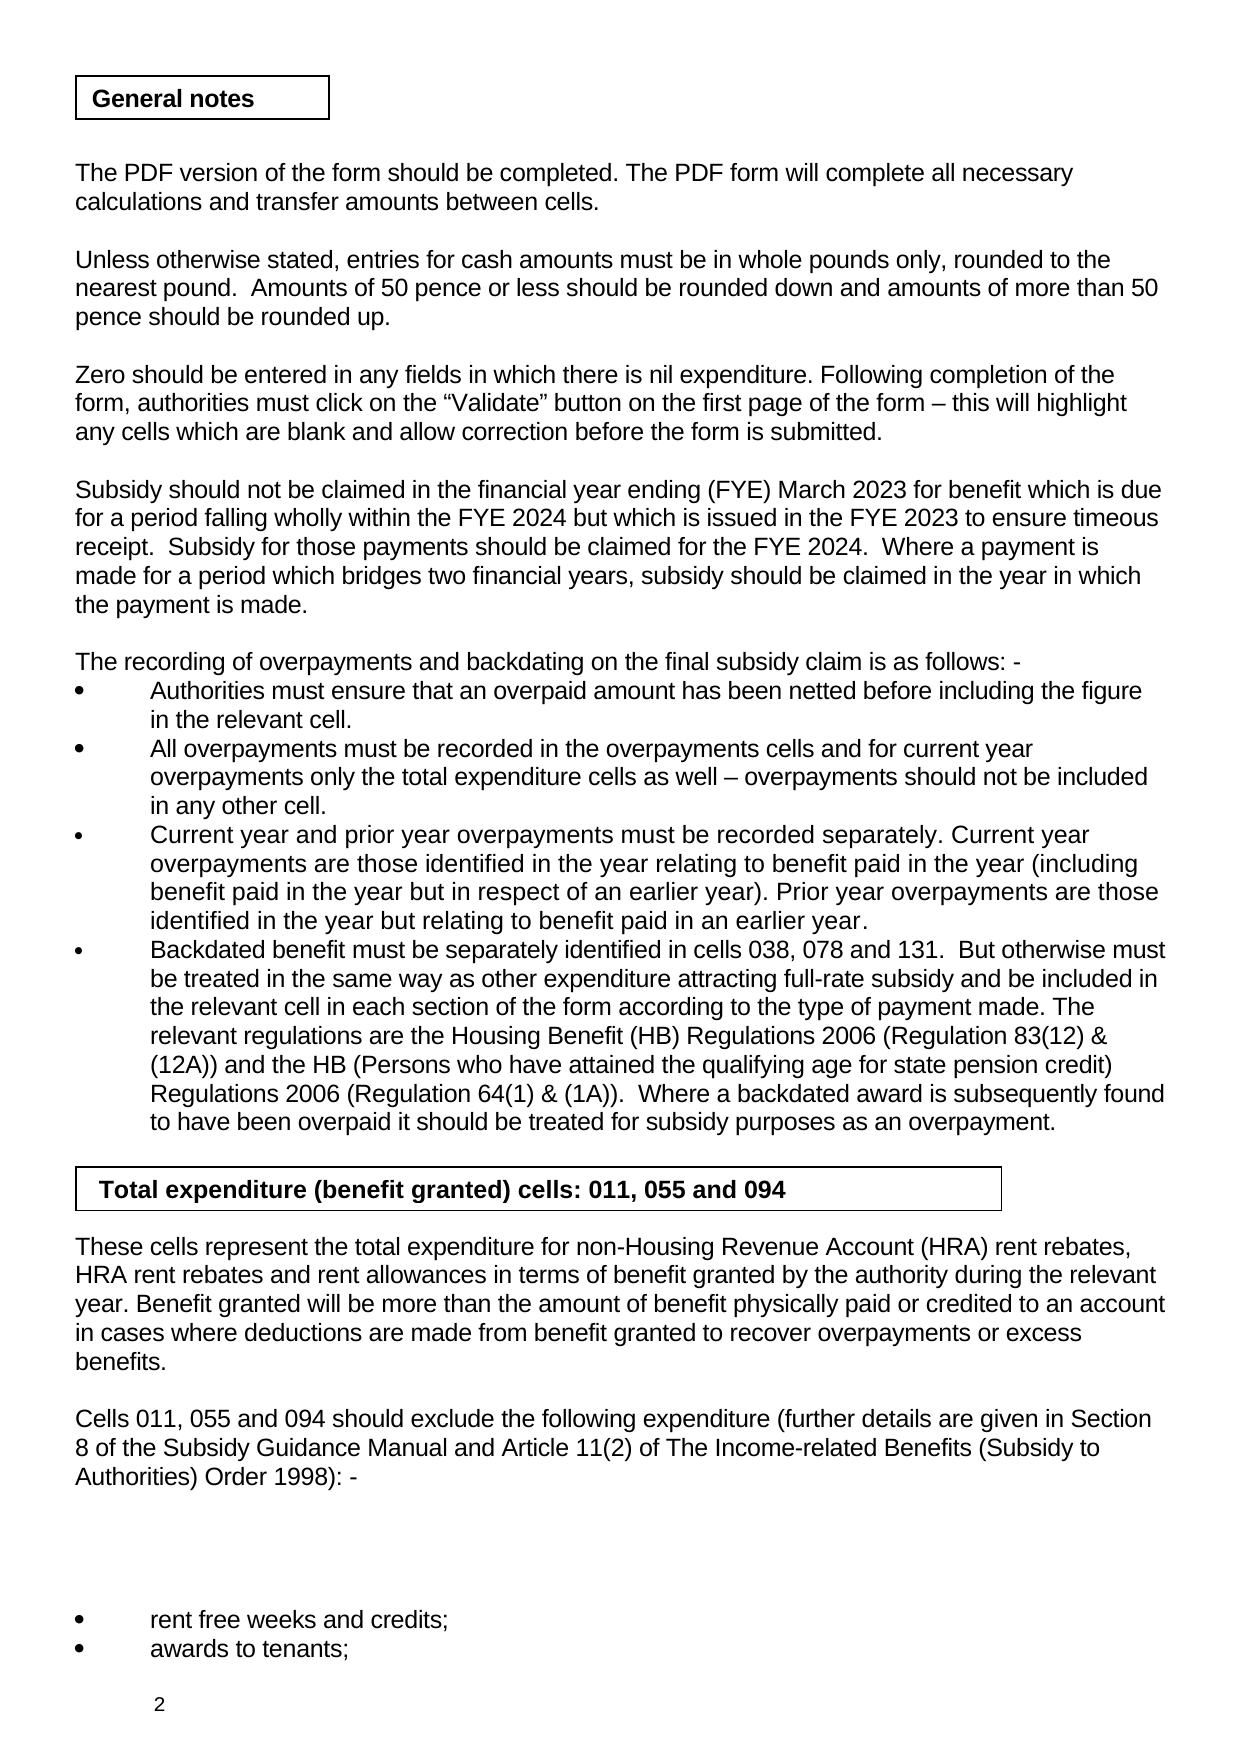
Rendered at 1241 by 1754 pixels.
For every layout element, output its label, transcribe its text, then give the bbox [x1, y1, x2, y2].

text Cells 011, 055 and 094 should exclude the following expenditure (further details are given in Section 8 of the Subsidy Guidance Manual and Article 11(2) of The Income-related Benefits (Subsidy to Authorities) Order 1998): - [75, 1404, 1166, 1490]
list Authorities must ensure that an overpaid amount has been netted before including the figure in the relevant cell. [75, 676, 1166, 733]
text The PDF version of the form should be completed. The PDF form will complete all necessary calculations and transfer amounts between cells. [75, 158, 1166, 216]
text Total expenditure (benefit granted) cells: 011, 055 and 094 [92, 1175, 986, 1202]
list Backdated benefit must be separately identified in cells 038, 078 and 131. But otherwise must be treated in the same way as other expenditure attracting full-rate subsidy and be included in the relevant cell in each section of the form according to the type of payment made. The relevant regulations are the Housing Benefit (HB) Regulations 2006 (Regulation 83(12) & (12A)) and the HB (Persons who have attained the qualifying age for state pension credit) Regulations 2006 (Regulation 64(1) & (1A)). Where a backdated award is subsequently found to have been overpaid it should be treated for subsidy purposes as an overpayment. [75, 935, 1166, 1136]
list All overpayments must be recorded in the overpayments cells and for current year overpayments only the total expenditure cells as well – overpayments should not be included in any other cell. [75, 733, 1166, 820]
text Zero should be entered in any fields in which there is nil expenditure. Following completion of the form, authorities must click on the “Validate” button on the first page of the form – this will highlight any cells which are blank and allow correction before the form is submitted. [75, 360, 1166, 446]
text These cells represent the total expenditure for non-Housing Revenue Account (HRA) rent rebates, HRA rent rebates and rent allowances in terms of benefit granted by the authority during the relevant year. Benefit granted will be more than the amount of benefit physically paid or credited to an account in cases where deductions are made from benefit granted to recover overpayments or excess benefits. [75, 1232, 1166, 1375]
text Subsidy should not be claimed in the financial year ending (FYE) March 2023 for benefit which is due for a period falling wholly within the FYE 2024 but which is issued in the FYE 2023 to ensure timeous receipt. Subsidy for those payments should be claimed for the FYE 2024. Where a payment is made for a period which bridges two financial years, subsidy should be claimed in the year in which the payment is made. [75, 475, 1166, 618]
text Unless otherwise stated, entries for cash amounts must be in whole pounds only, rounded to the nearest pound. Amounts of 50 pence or less should be rounded down and amounts of more than 50 pence should be rounded up. [75, 245, 1166, 331]
list rent free weeks and credits; [75, 1605, 1166, 1634]
subtitle General notes [92, 84, 313, 111]
list Current year and prior year overpayments must be recorded separately. Current year overpayments are those identified in the year relating to benefit paid in the year (including benefit paid in the year but in respect of an earlier year). Prior year overpayments are those identified in the year but relating to benefit paid in an earlier year. [75, 820, 1166, 935]
text The recording of overpayments and backdating on the final subsidy claim is as follows: - [75, 647, 1166, 676]
list awards to tenants; [75, 1634, 1166, 1663]
